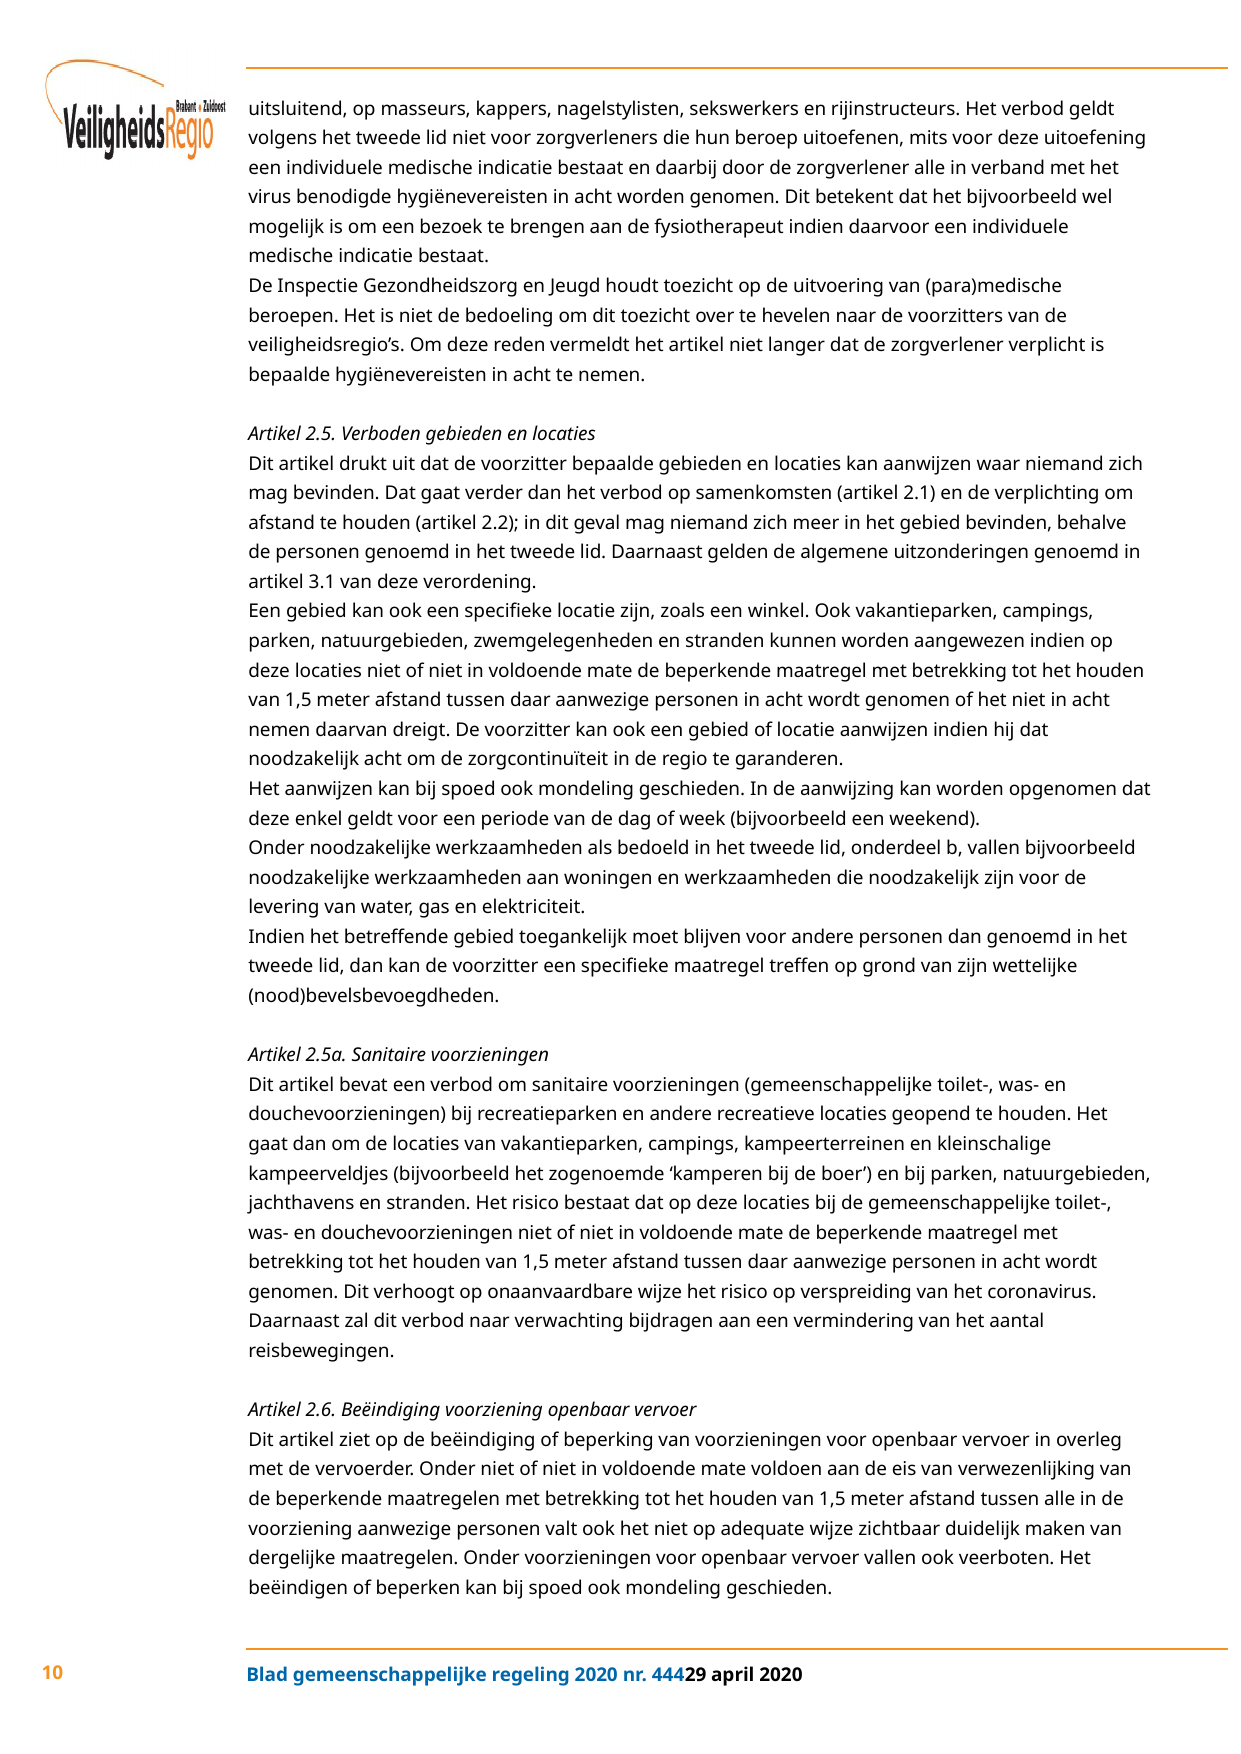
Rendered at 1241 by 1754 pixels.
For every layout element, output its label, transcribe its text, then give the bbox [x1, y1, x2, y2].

text Dit artikel bevat een verbod om sanitaire voorzieningen (gemeenschappelijke toilet-, was- en douchevoorzieningen) bij recreatieparken en andere recreatieve locaties geopend te houden. Het gaat dan om de locaties van vakantieparken, campings, kampeerterreinen en kleinschalige kampeerveldjes (bijvoorbeeld het zogenoemde ‘kamperen bij de boer’) en bij parken, natuurgebieden, jachthavens en stranden. Het risico bestaat dat op deze locaties bij de gemeenschappelijke toilet-, was- en douchevoorzieningen niet of niet in voldoende mate de beperkende maatregel met betrekking tot het houden van 1,5 meter afstand tussen daar aanwezige personen in acht wordt genomen. Dit verhoogt op onaanvaardbare wijze het risico op verspreiding van het coronavirus. Daarnaast zal dit verbod naar verwachting bijdragen aan een vermindering van het aantal reisbewegingen. [248, 1071, 1152, 1363]
text Het aanwijzen kan bij spoed ook mondeling geschieden. In de aanwijzing kan worden opgenomen dat deze enkel geldt voor een periode van de dag of week (bijvoorbeeld een weekend). [248, 775, 1152, 831]
text Indien het betreffende gebied toegankelijk moet blijven voor andere personen dan genoemd in het tweede lid, dan kan de voorzitter een specifieke maatregel treffen op grond van zijn wettelijke (nood)bevelsbevoegdheden. [248, 923, 1152, 1008]
picture [41, 47, 231, 172]
text Artikel 2.6. Beëindiging voorziening openbaar vervoer [248, 1396, 1152, 1422]
text uitsluitend, op masseurs, kappers, nagelstylisten, sekswerkers en rijinstructeurs. Het verbod geldt volgens het tweede lid niet voor zorgverleners die hun beroep uitoefenen, mits voor deze uitoefening een individuele medische indicatie bestaat en daarbij door de zorgverlener alle in verband met het virus benodigde hygiënevereisten in acht worden genomen. Dit betekent dat het bijvoorbeeld wel mogelijk is om een bezoek te brengen aan de fysiotherapeut indien daarvoor een individuele medische indicatie bestaat. [248, 95, 1152, 268]
text Dit artikel ziet op de beëindiging of beperking van voorzieningen voor openbaar vervoer in overleg met de vervoerder. Onder niet of niet in voldoende mate voldoen aan de eis van verwezenlijking van de beperkende maatregelen met betrekking tot het houden van 1,5 meter afstand tussen alle in de voorziening aanwezige personen valt ook het niet op adequate wijze zichtbaar duidelijk maken van dergelijke maatregelen. Onder voorzieningen voor openbaar vervoer vallen ook veerboten. Het beëindigen of beperken kan bij spoed ook mondeling geschieden. [248, 1426, 1152, 1600]
text Artikel 2.5. Verboden gebieden en locaties [248, 420, 1152, 446]
text Onder noodzakelijke werkzaamheden als bedoeld in het tweede lid, onderdeel b, vallen bijvoorbeeld noodzakelijke werkzaamheden aan woningen en werkzaamheden die noodzakelijk zijn voor de levering van water, gas en elektriciteit. [248, 834, 1152, 919]
text De Inspectie Gezondheidszorg en Jeugd houdt toezicht op de uitvoering van (para)medische beroepen. Het is niet de bedoeling om dit toezicht over te hevelen naar de voorzitters van de veiligheidsregio’s. Om deze reden vermeldt het artikel niet langer dat de zorgverlener verplicht is bepaalde hygiënevereisten in acht te nemen. [248, 272, 1152, 387]
text Een gebied kan ook een specifieke locatie zijn, zoals een winkel. Ook vakantieparken, campings, parken, natuurgebieden, zwemgelegenheden en stranden kunnen worden aangewezen indien op deze locaties niet of niet in voldoende mate de beperkende maatregel met betrekking tot het houden van 1,5 meter afstand tussen daar aanwezige personen in acht wordt genomen of het niet in acht nemen daarvan dreigt. De voorzitter kan ook een gebied of locatie aanwijzen indien hij dat noodzakelijk acht om de zorgcontinuïteit in de regio te garanderen. [248, 598, 1152, 771]
text Artikel 2.5a. Sanitaire voorzieningen [248, 1041, 1152, 1067]
text Dit artikel drukt uit dat de voorzitter bepaalde gebieden en locaties kan aanwijzen waar niemand zich mag bevinden. Dat gaat verder dan het verbod op samenkomsten (artikel 2.1) en de verplichting om afstand te houden (artikel 2.2); in dit geval mag niemand zich meer in het gebied bevinden, behalve de personen genoemd in het tweede lid. Daarnaast gelden de algemene uitzonderingen genoemd in artikel 3.1 van deze verordening. [248, 450, 1152, 594]
